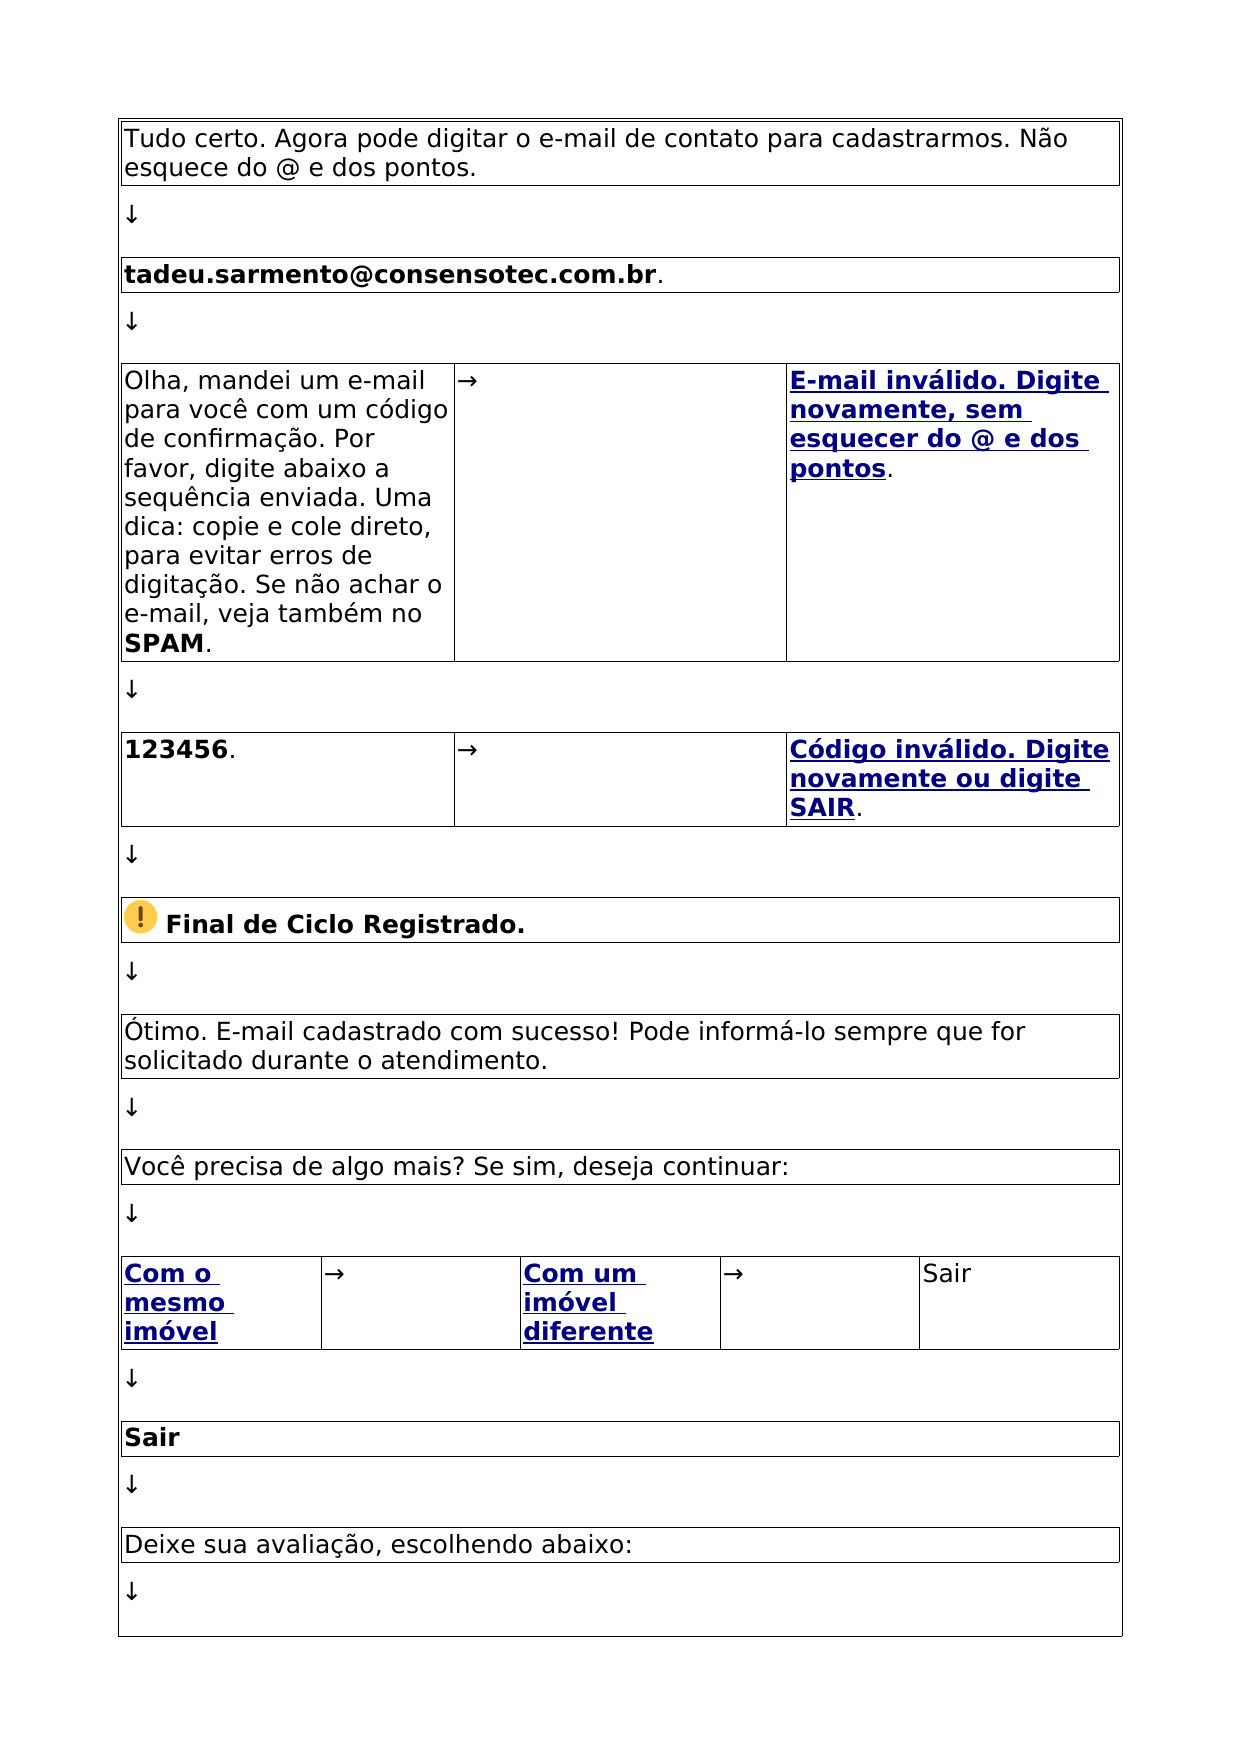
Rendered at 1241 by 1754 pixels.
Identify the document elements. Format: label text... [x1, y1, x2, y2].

table_header Sair [122, 1422, 1119, 1456]
table_header Com um imóvel diferente [521, 1257, 720, 1349]
table_header → [322, 1257, 520, 1349]
table_header tadeu.sarmento@consensotec.com.br. [122, 258, 1119, 292]
table_header → [721, 1257, 919, 1349]
table_header Final de Ciclo Registrado. [122, 898, 1119, 942]
table_header E-mail inválido. Digite novamente, sem esquecer do @ e dos pontos. [787, 364, 1119, 661]
table_header Olha, mandei um e-mail para você com um código de confirmação. Por favor, digite abaixo a sequência enviada. Uma dica: copie e cole direto, para evitar erros de digitação. Se não achar o e-mail, veja também no SPAM. [122, 364, 454, 661]
table_header Deixe sua avaliação, escolhendo abaixo: [122, 1528, 1119, 1562]
table_header 123456. [122, 733, 454, 826]
table_header Sair [920, 1257, 1119, 1349]
table_header Você precisa de algo mais? Se sim, deseja continuar: [122, 1150, 1119, 1184]
table_header Tudo certo. Agora pode digitar o e-mail de contato para cadastrarmos. Não esquece do @ e dos pontos. [122, 122, 1119, 185]
table_header ↓ ↓ ↓ ↓ ↓ ↓ ↓ ↓ ↓ ↓ [119, 119, 1122, 1636]
table_header Ótimo. E-mail cadastrado com sucesso! Pode informá-lo sempre que for solicitado durante o atendimento. [122, 1015, 1119, 1078]
table_header Com o mesmo imóvel [122, 1257, 321, 1349]
table_header → [455, 733, 786, 826]
table_header Código inválido. Digite novamente ou digite SAIR. [787, 733, 1119, 826]
table_header → [455, 364, 786, 661]
